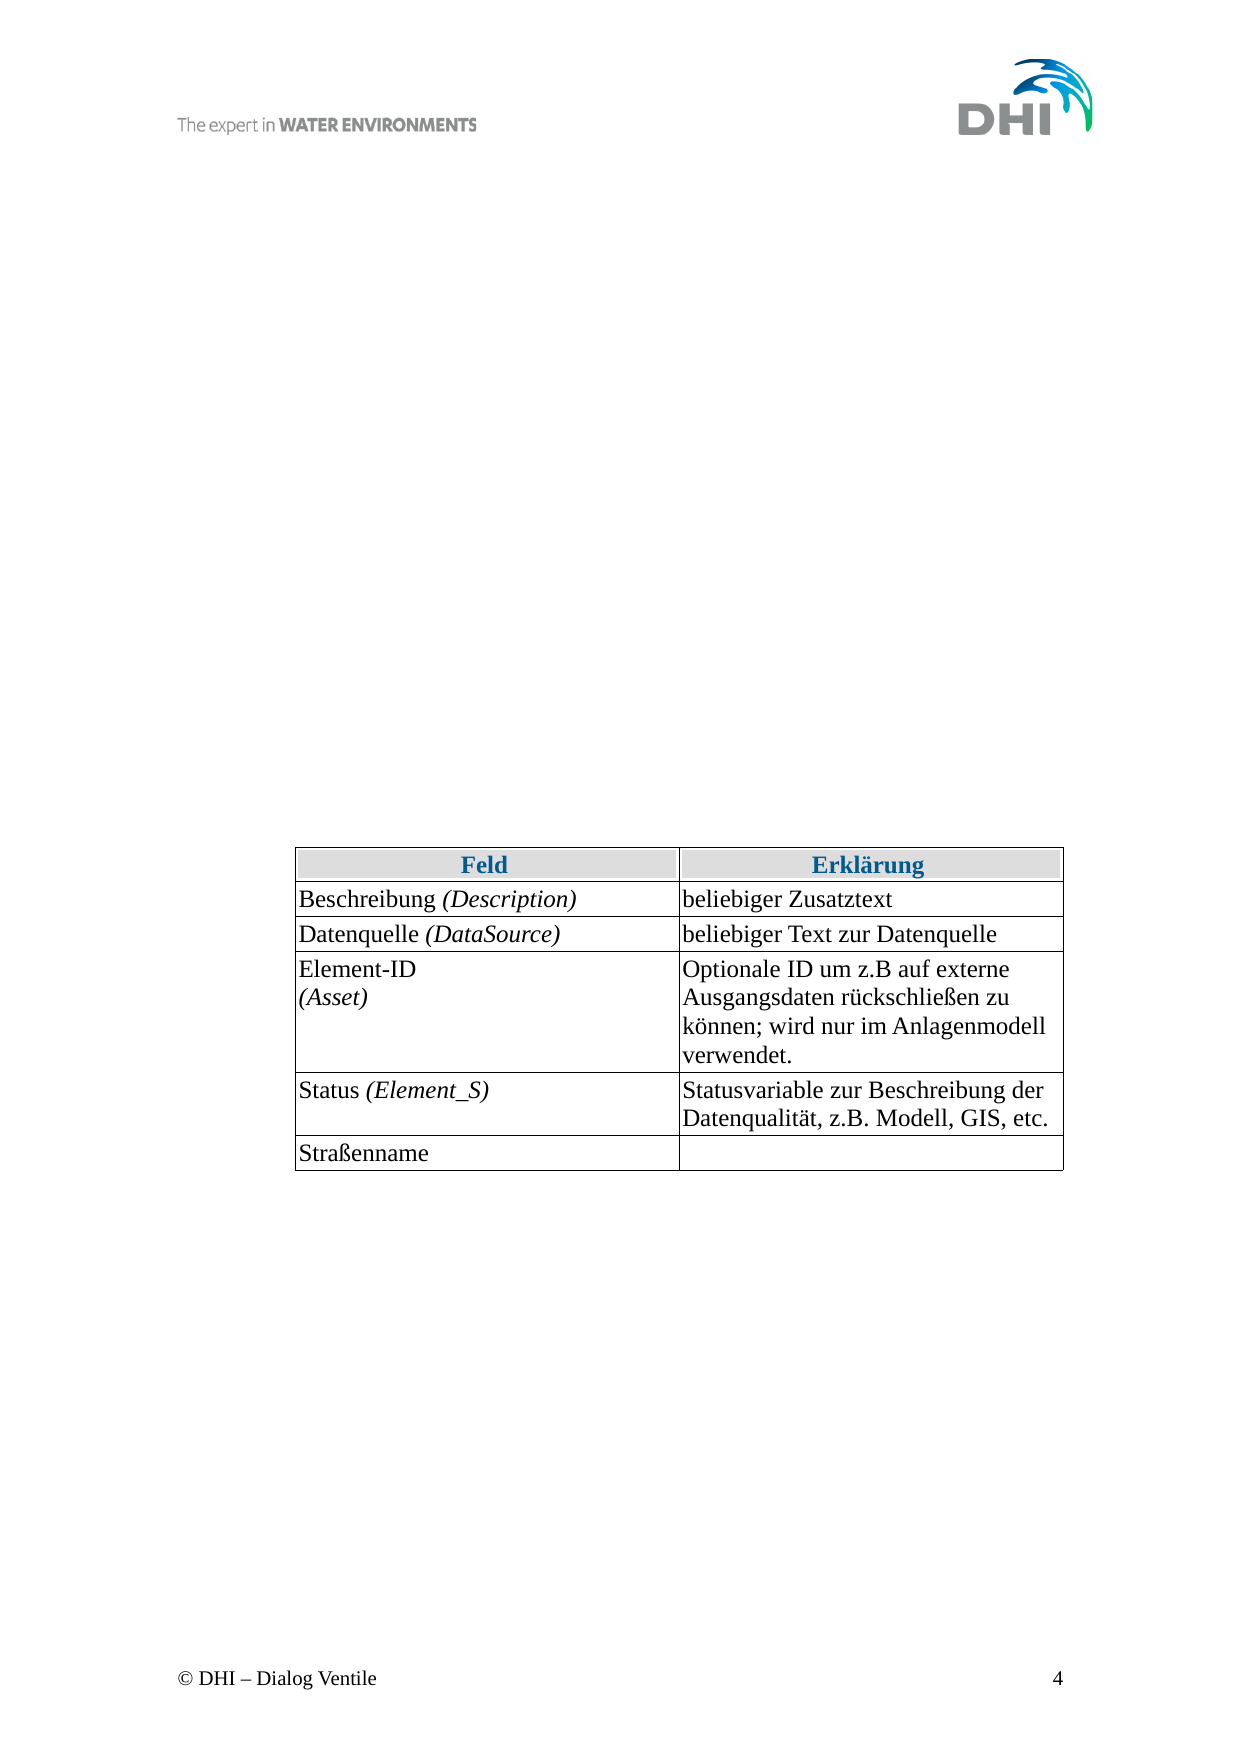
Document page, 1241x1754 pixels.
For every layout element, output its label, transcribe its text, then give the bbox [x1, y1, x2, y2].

table_cell beliebiger Zusatztext [680, 882, 1063, 916]
table_cell Datenquelle (DataSource) [296, 917, 679, 951]
picture [177, 117, 477, 135]
table_cell Element-ID (Asset) [296, 952, 679, 1072]
table_header Erklärung [680, 848, 1063, 881]
table_cell Beschreibung (Description) [296, 882, 679, 916]
picture [958, 59, 1093, 135]
table_header Feld [296, 848, 679, 881]
table_cell Optionale ID um z.B auf externe Ausgangsdaten rückschließen zu können; wird nur im Anlagenmodell verwendet. [680, 952, 1063, 1072]
table_cell Straßenname [296, 1136, 679, 1170]
table_cell [680, 1136, 1063, 1170]
table_cell Statusvariable zur Beschreibung der Datenqualität, z.B. Modell, GIS, etc. [680, 1073, 1063, 1135]
table_cell Status (Element_S) [296, 1073, 679, 1135]
table_cell beliebiger Text zur Datenquelle [680, 917, 1063, 951]
